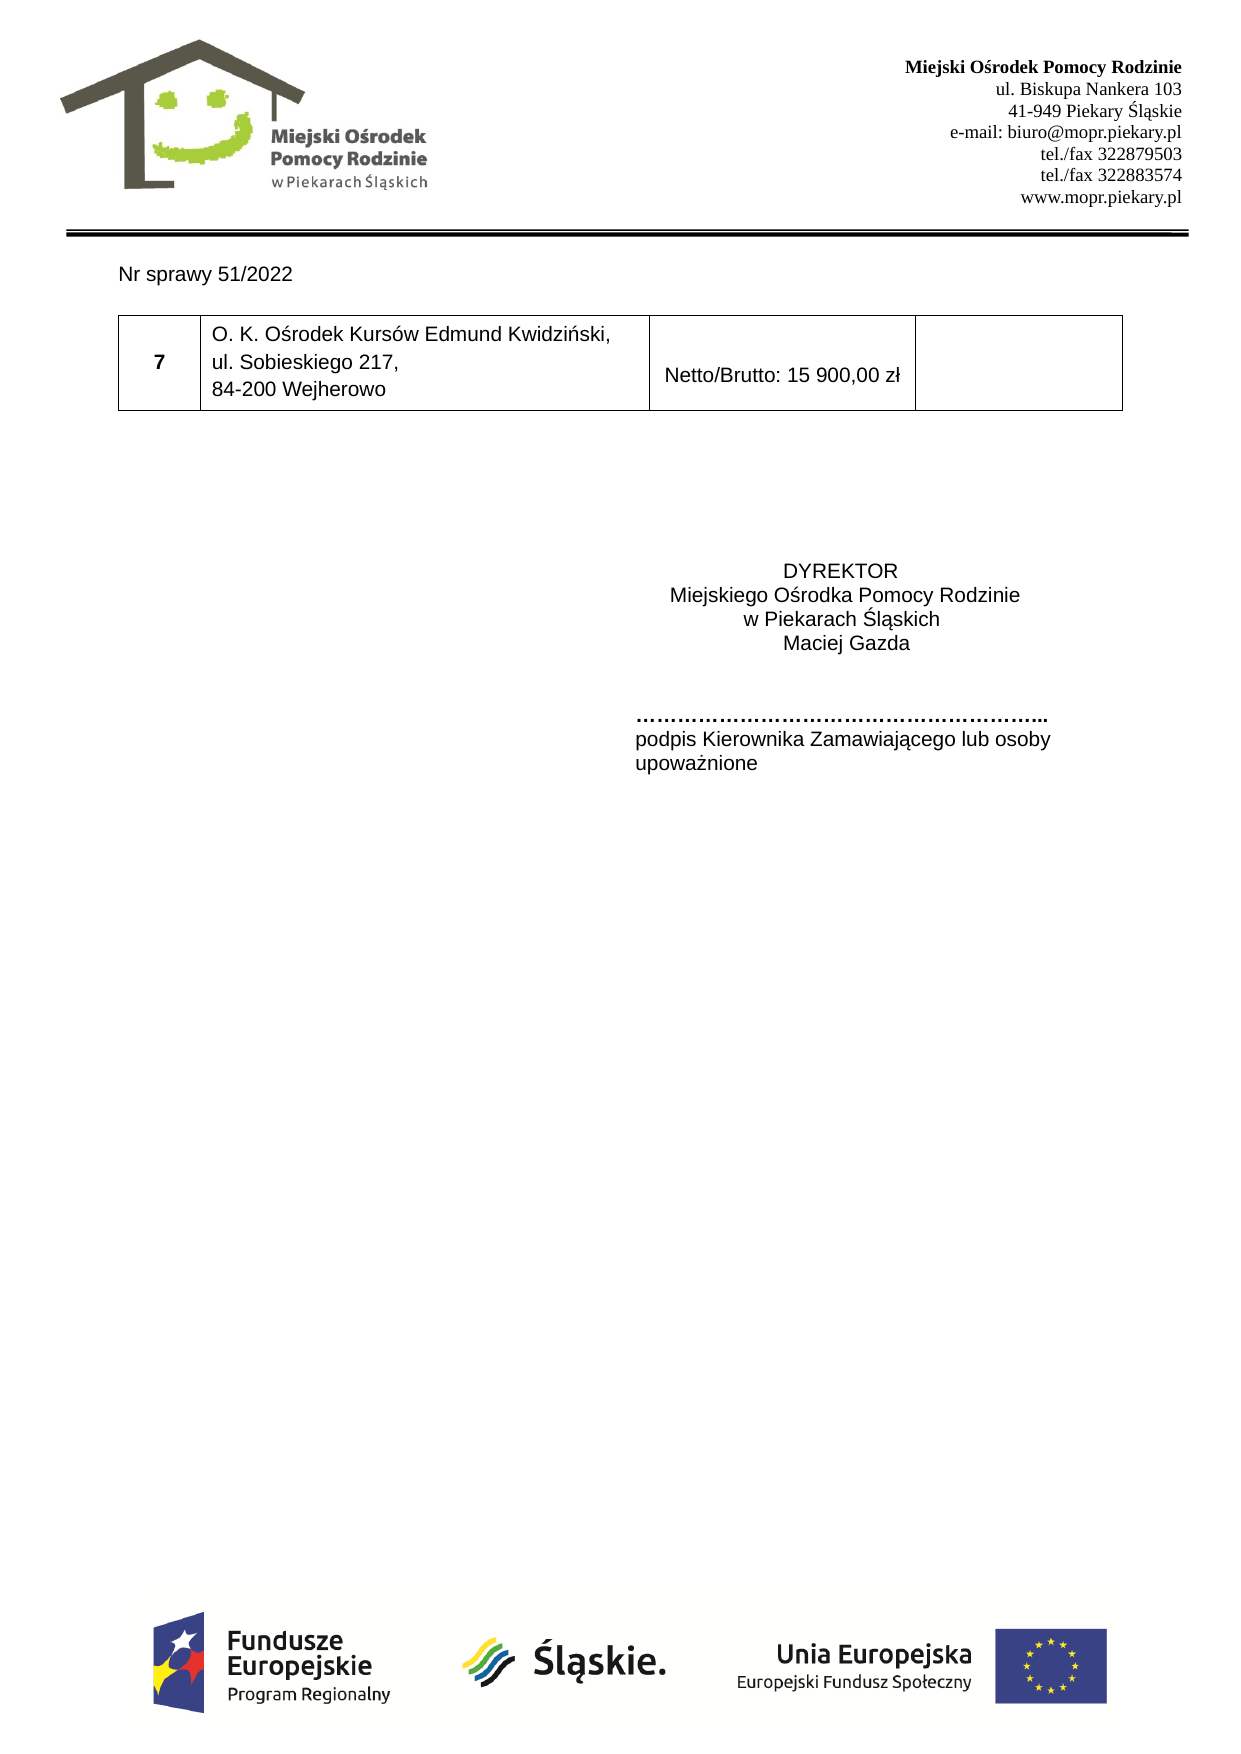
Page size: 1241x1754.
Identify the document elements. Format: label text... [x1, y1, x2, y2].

table_cell [916, 316, 1122, 410]
text w Piekarach Śląskich [118, 607, 1122, 631]
text podpis Kierownika Zamawiającego lub osoby upoważnione [635, 726, 1122, 774]
table_cell Netto/Brutto: 15 900,00 zł [650, 316, 915, 410]
text …………………………………………………... [635, 702, 1122, 726]
table_cell 7 [119, 316, 200, 410]
picture [129, 1588, 1130, 1737]
text DYREKTOR [118, 559, 1122, 583]
picture [60, 3, 447, 217]
text Miejskiego Ośrodka Pomocy Rodzinie [118, 583, 1122, 607]
text Maciej Gazda [118, 631, 1122, 654]
table_cell O. K. Ośrodek Kursów Edmund Kwidziński, ul. Sobieskiego 217, 84-200 Wejherowo [201, 316, 649, 410]
